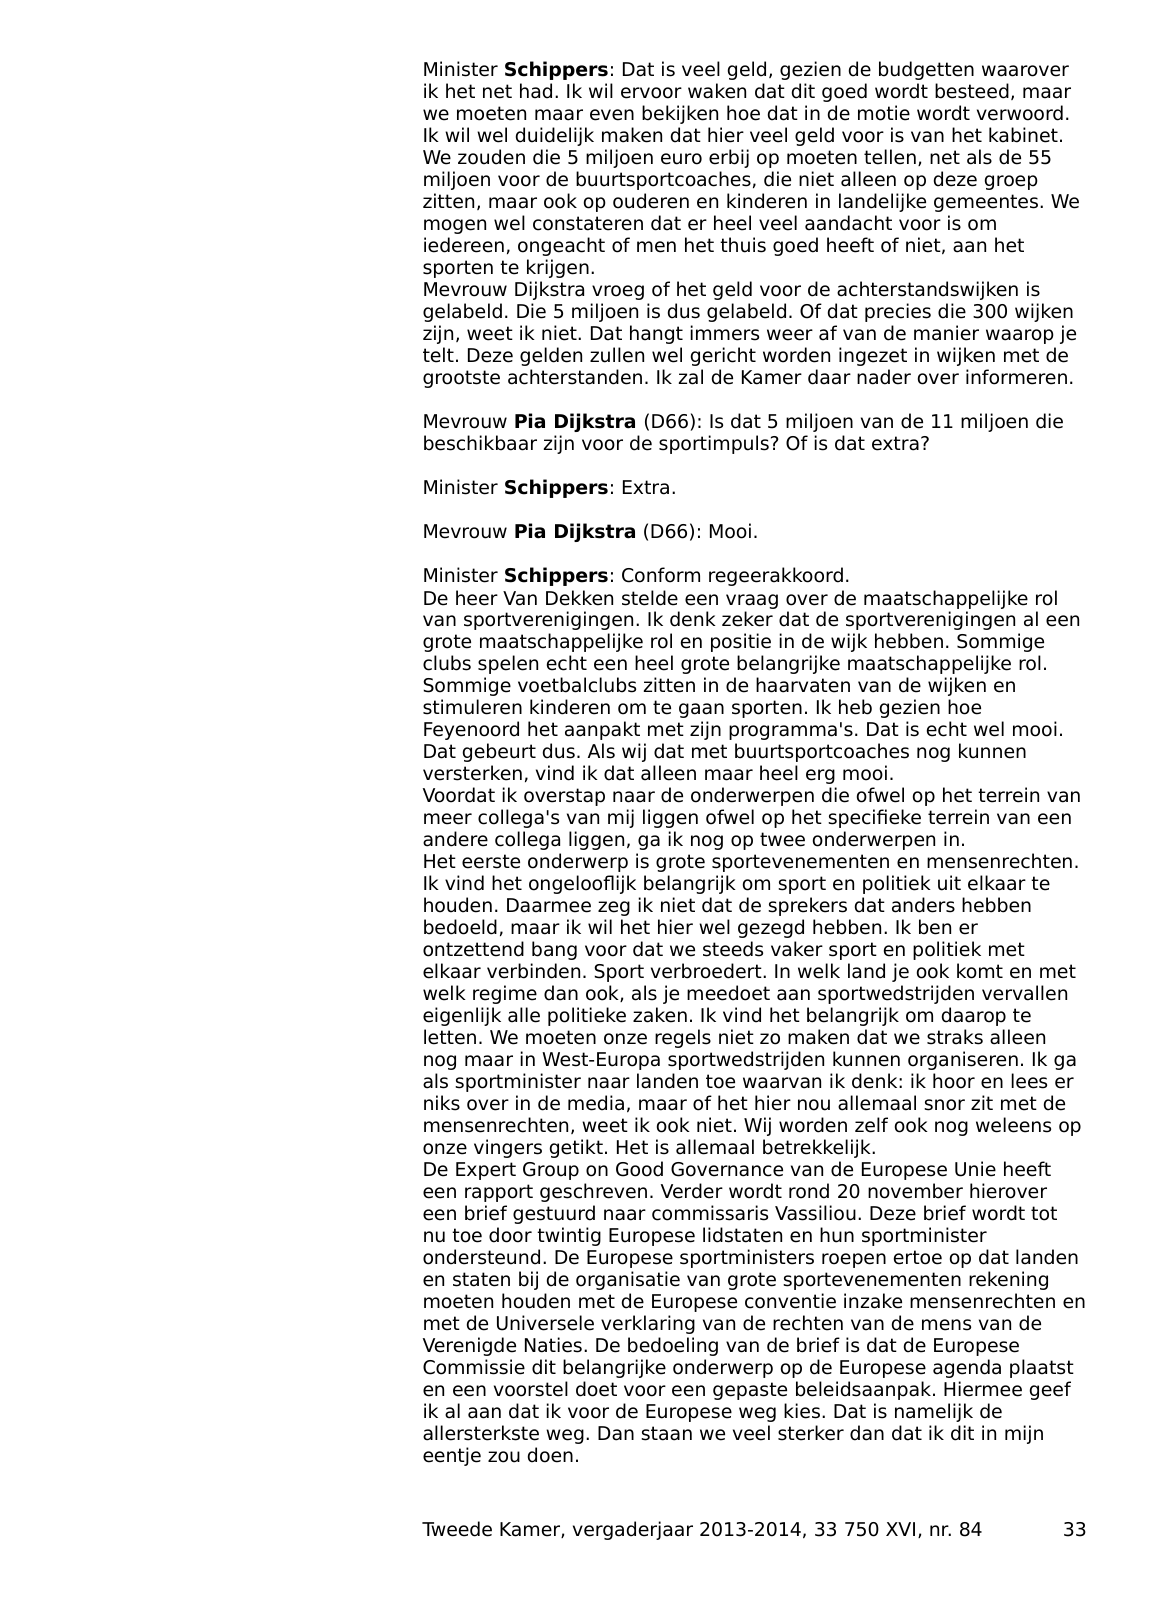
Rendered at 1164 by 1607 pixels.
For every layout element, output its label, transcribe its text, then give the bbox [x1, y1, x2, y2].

text Mevrouw Pia Dijkstra (D66): Is dat 5 miljoen van de 11 miljoen die beschikbaar zijn voor de sportimpuls? Of is dat extra? [422, 411, 1087, 455]
text Het eerste onderwerp is grote sportevenementen en mensenrechten. Ik vind het ongelooflijk belangrijk om sport en politiek uit elkaar te houden. Daarmee zeg ik niet dat de sprekers dat anders hebben bedoeld, maar ik wil het hier wel gezegd hebben. Ik ben er ontzettend bang voor dat we steeds vaker sport en politiek met elkaar verbinden. Sport verbroedert. In welk land je ook komt en met welk regime dan ook, als je meedoet aan sportwedstrijden vervallen eigenlijk alle politieke zaken. Ik vind het belangrijk om daarop te letten. We moeten onze regels niet zo maken dat we straks alleen nog maar in West-Europa sportwedstrijden kunnen organiseren. Ik ga als sportminister naar landen toe waarvan ik denk: ik hoor en lees er niks over in de media, maar of het hier nou allemaal snor zit met de mensenrechten, weet ik ook niet. Wij worden zelf ook nog weleens op onze vingers getikt. Het is allemaal betrekkelijk. [422, 851, 1087, 1159]
text De heer Van Dekken stelde een vraag over de maatschappelijke rol van sportverenigingen. Ik denk zeker dat de sportverenigingen al een grote maatschappelijke rol en positie in de wijk hebben. Sommige clubs spelen echt een heel grote belangrijke maatschappelijke rol. Sommige voetbalclubs zitten in de haarvaten van de wijken en stimuleren kinderen om te gaan sporten. Ik heb gezien hoe Feyenoord het aanpakt met zijn programma's. Dat is echt wel mooi. Dat gebeurt dus. Als wij dat met buurtsportcoaches nog kunnen versterken, vind ik dat alleen maar heel erg mooi. [422, 587, 1087, 785]
text De Expert Group on Good Governance van de Europese Unie heeft een rapport geschreven. Verder wordt rond 20 november hierover een brief gestuurd naar commissaris Vassiliou. Deze brief wordt tot nu toe door twintig Europese lidstaten en hun sportminister ondersteund. De Europese sportministers roepen ertoe op dat landen en staten bij de organisatie van grote sportevenementen rekening moeten houden met de Europese conventie inzake mensenrechten en met de Universele verklaring van de rechten van de mens van de Verenigde Naties. De bedoeling van de brief is dat de Europese Commissie dit belangrijke onderwerp op de Europese agenda plaatst en een voorstel doet voor een gepaste beleidsaanpak. Hiermee geef ik al aan dat ik voor de Europese weg kies. Dat is namelijk de allersterkste weg. Dan staan we veel sterker dan dat ik dit in mijn eentje zou doen. [422, 1159, 1087, 1467]
text Mevrouw Dijkstra vroeg of het geld voor de achterstandswijken is gelabeld. Die 5 miljoen is dus gelabeld. Of dat precies die 300 wijken zijn, weet ik niet. Dat hangt immers weer af van de manier waarop je telt. Deze gelden zullen wel gericht worden ingezet in wijken met de grootste achterstanden. Ik zal de Kamer daar nader over informeren. [422, 279, 1087, 389]
text Minister Schippers: Extra. [422, 477, 1087, 499]
text Voordat ik overstap naar de onderwerpen die ofwel op het terrein van meer collega's van mij liggen ofwel op het specifieke terrein van een andere collega liggen, ga ik nog op twee onderwerpen in. [422, 785, 1087, 851]
text Minister Schippers: Conform regeerakkoord. [422, 565, 1087, 587]
text Minister Schippers: Dat is veel geld, gezien de budgetten waarover ik het net had. Ik wil ervoor waken dat dit goed wordt besteed, maar we moeten maar even bekijken hoe dat in de motie wordt verwoord. Ik wil wel duidelijk maken dat hier veel geld voor is van het kabinet. We zouden die 5 miljoen euro erbij op moeten tellen, net als de 55 miljoen voor de buurtsportcoaches, die niet alleen op deze groep zitten, maar ook op ouderen en kinderen in landelijke gemeentes. We mogen wel constateren dat er heel veel aandacht voor is om iedereen, ongeacht of men het thuis goed heeft of niet, aan het sporten te krijgen. [422, 59, 1087, 279]
text Mevrouw Pia Dijkstra (D66): Mooi. [422, 521, 1087, 543]
